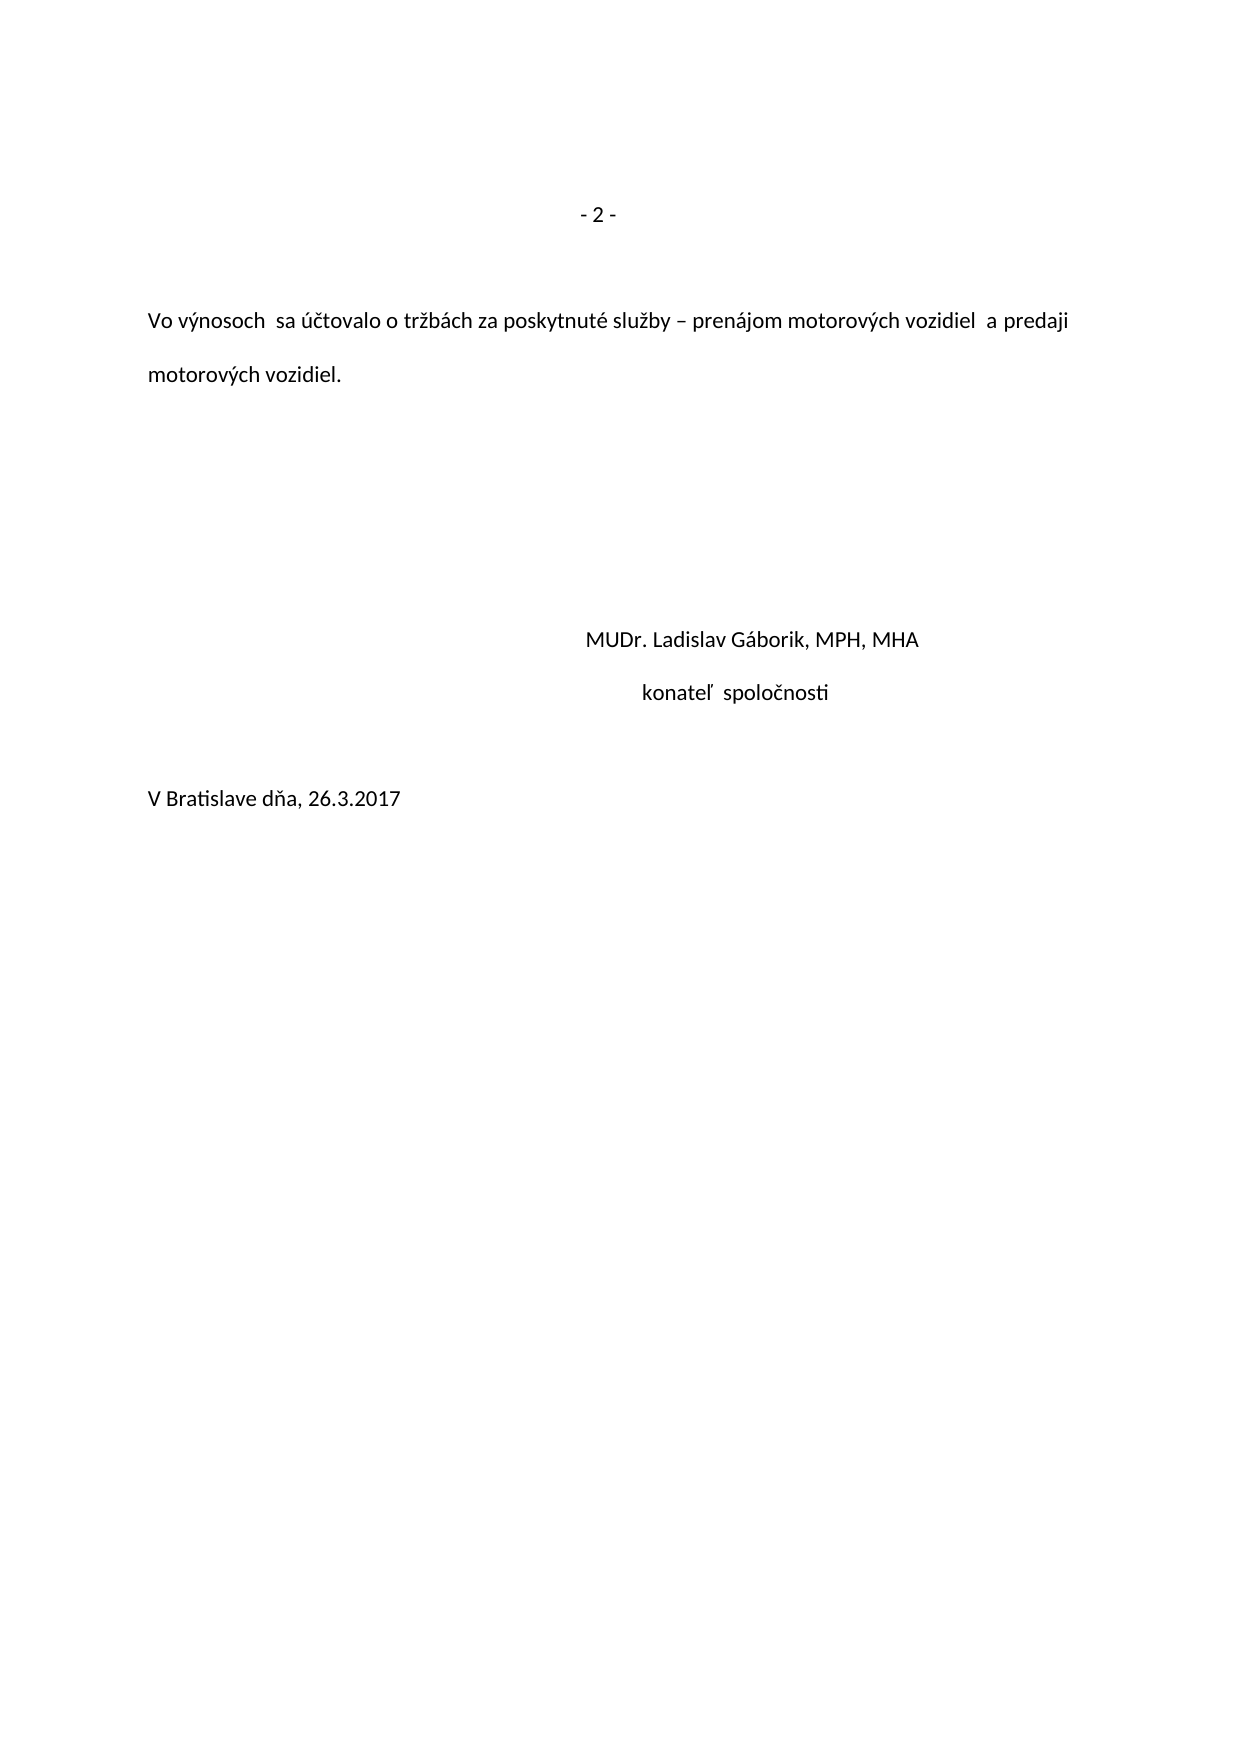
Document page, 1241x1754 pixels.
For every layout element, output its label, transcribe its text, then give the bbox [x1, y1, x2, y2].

text Vo výnosoch sa účtovalo o tržbách za poskytnuté služby – prenájom motorových vozidiel a predaji [148, 307, 1093, 335]
text V Bratislave dňa, 26.3.2017 [148, 784, 1093, 812]
text - 2 - [148, 201, 1093, 229]
text konateľ spoločnosti [148, 678, 1093, 706]
text motorových vozidiel. [148, 360, 1093, 388]
text MUDr. Ladislav Gáborik, MPH, MHA [148, 625, 1093, 653]
